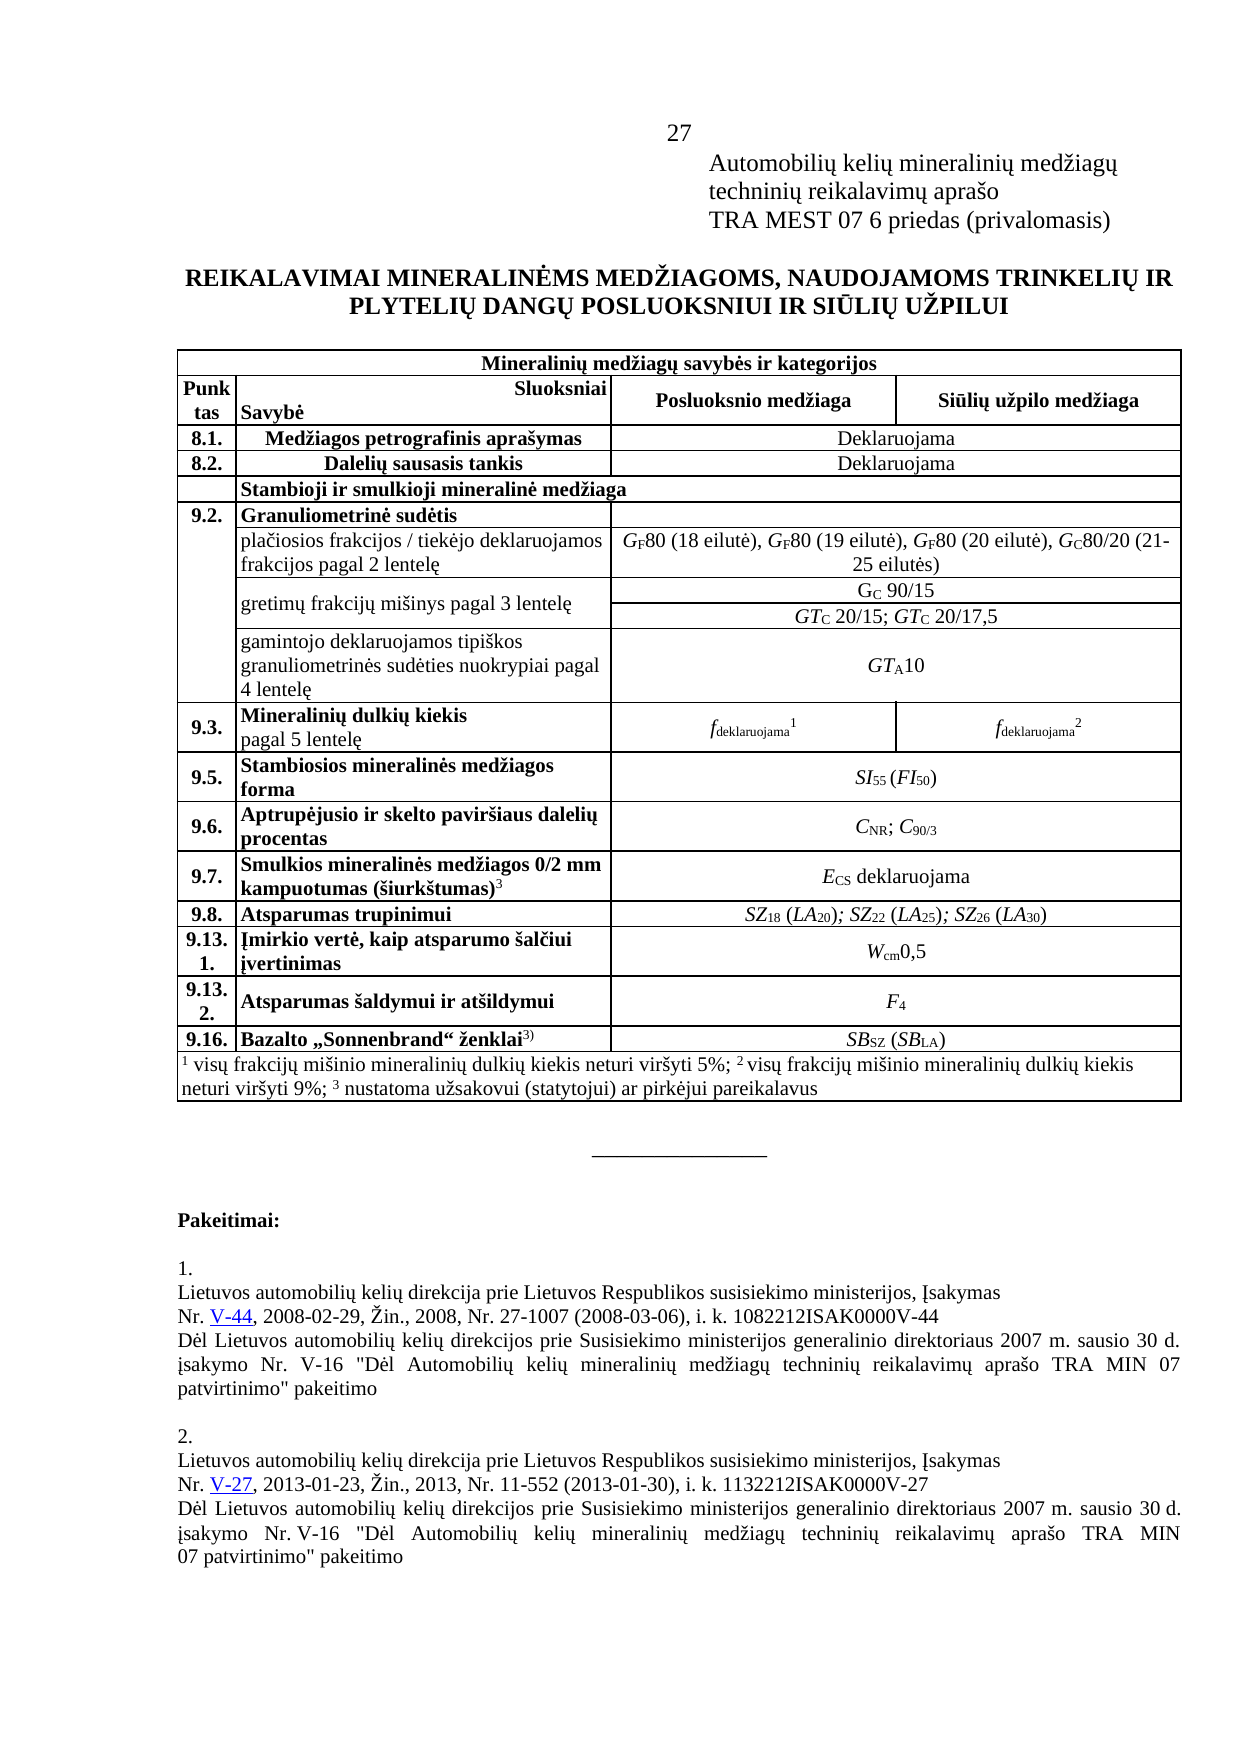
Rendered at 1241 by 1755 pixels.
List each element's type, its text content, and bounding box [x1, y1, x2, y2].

text Nr. V-44, 2008-02-29, Žin., 2008, Nr. 27-1007 (2008-03-06), i. k. 1082212ISAK0000V-44 [177, 1304, 1181, 1328]
text Lietuvos automobilių kelių direkcija prie Lietuvos Respublikos susisiekimo ministerijos, Įsakymas [177, 1280, 1181, 1304]
table_cell 9.2. [178, 503, 235, 701]
text ______________ [177, 1131, 1181, 1159]
text Pakeitimai: [177, 1208, 1181, 1232]
table_cell 9.5. [178, 753, 235, 801]
text Lietuvos automobilių kelių direkcija prie Lietuvos Respublikos susisiekimo ministerijos, Įsakymas [177, 1448, 1181, 1472]
table_cell 9.7. [178, 852, 235, 900]
text REIKALAVIMAI MINERALINĖMS MEDŽIAGOMS, NAUDOJAMOMS TRINKELIŲ IR PLYTELIŲ DANGŲ POSLUOKSNIUI IR SIŪLIŲ UŽPILUI [177, 263, 1181, 320]
text techninių reikalavimų aprašo [177, 176, 1181, 205]
table_cell 9.3. [178, 703, 235, 751]
table_cell F4 [612, 977, 1180, 1025]
text Nr. V-27, 2013-01-23, Žin., 2013, Nr. 11-552 (2013-01-30), i. k. 1132212ISAK0000V-27 [177, 1472, 1181, 1496]
text 1. [177, 1256, 1181, 1280]
table_cell fdeklaruojama2 [897, 703, 1180, 751]
table_cell fdeklaruojama1 [612, 703, 895, 751]
table_cell 9.6. [178, 802, 235, 850]
text 2. [177, 1424, 1181, 1448]
table_cell gretimų frakcijų mišinys pagal 3 lentelę [237, 578, 610, 628]
text Dėl Lietuvos automobilių kelių direkcijos prie Susisiekimo ministerijos generalinio direktoriaus 2007 m. sausio 30 d. įsakymo Nr. V-16 "Dėl Automobilių kelių mineralinių medžiagų techninių reikalavimų aprašo TRA MIN 07 patvirtinimo" pakeitimo [177, 1496, 1181, 1568]
table_cell Siūlių užpilo medžiaga [897, 376, 1180, 424]
text Automobilių kelių mineralinių medžiagų [702, 148, 1181, 176]
table_cell Atsparumas šaldymui ir atšildymui [237, 977, 610, 1025]
table_cell SI55 (FI50) [612, 753, 1180, 801]
table_cell GTA10 [612, 629, 1180, 701]
table_cell Wcm0,5 [612, 927, 1180, 975]
text Dėl Lietuvos automobilių kelių direkcijos prie Susisiekimo ministerijos generalinio direktoriaus 2007 m. sausio 30 d. įsakymo Nr. V-16 "Dėl Automobilių kelių mineralinių medžiagų techninių reikalavimų aprašo TRA MIN 07 patvirtinimo" pakeitimo [177, 1328, 1181, 1400]
table_cell ECS deklaruojama [612, 852, 1180, 900]
text TRA MEST 07 6 priedas (privalomasis) [177, 205, 1181, 234]
table_cell Posluoksnio medžiaga [612, 376, 895, 424]
table_cell CNR; C90/3 [612, 802, 1180, 850]
